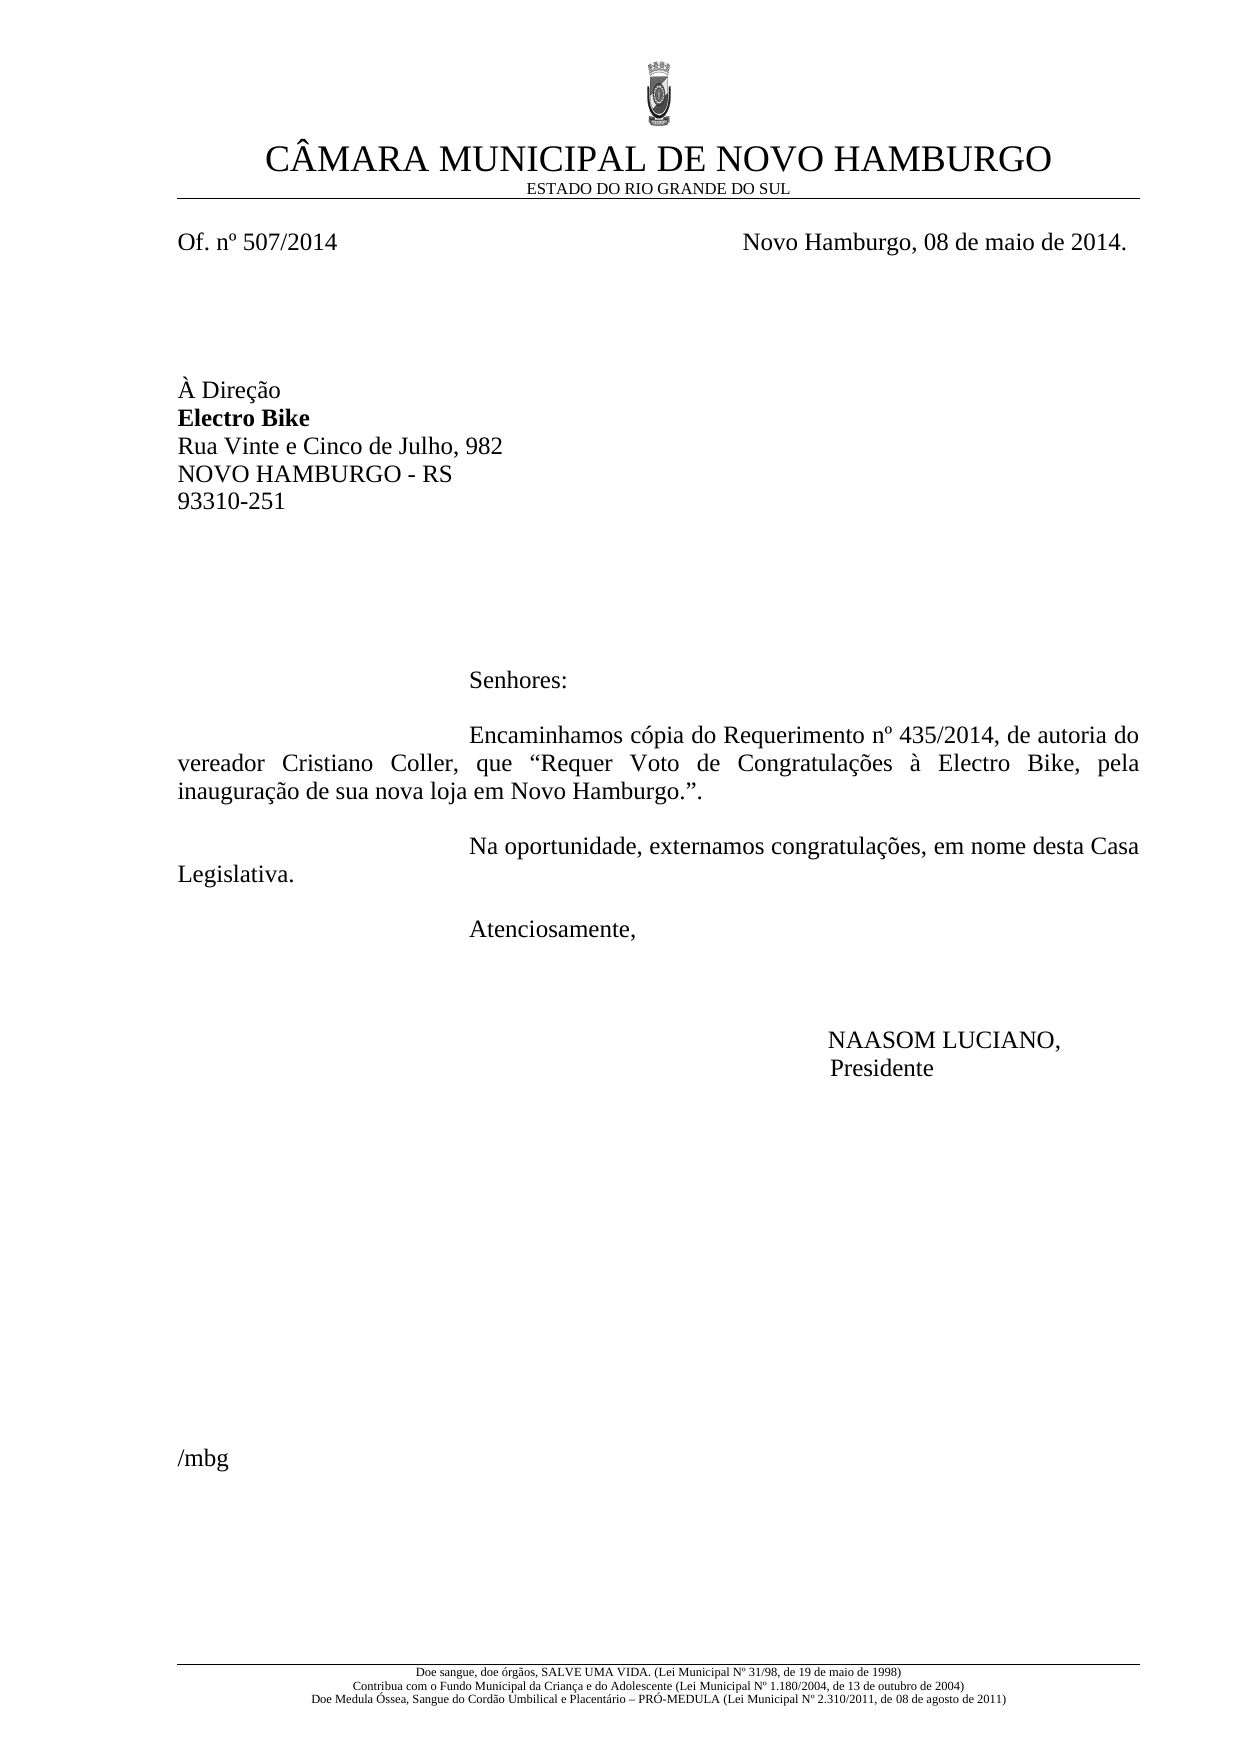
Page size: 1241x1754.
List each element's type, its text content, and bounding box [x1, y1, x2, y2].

text Senhores: [177, 666, 1140, 694]
text À Direção [177, 377, 1140, 404]
text NOVO HAMBURGO - RS [177, 460, 1140, 487]
text Na oportunidade, externamos congratulações, em nome desta Casa Legislativa. [177, 832, 1140, 888]
text Rua Vinte e Cinco de Julho, 982 [177, 432, 1140, 460]
text Atenciosamente, [177, 916, 1140, 943]
text /mbg [177, 1444, 1140, 1471]
text 93310-251 [177, 487, 1140, 515]
text Encaminhamos cópia do Requerimento nº 435/2014, de autoria do vereador Cristiano Coller, que “Requer Voto de Congratulações à Electro Bike, pela inauguração de sua nova loja em Novo Hamburgo.”. [177, 722, 1140, 805]
text NAASOM LUCIANO, [828, 1026, 1140, 1054]
text Presidente [823, 1054, 1140, 1082]
text Of. nº 507/2014 Novo Hamburgo, 08 de maio de 2014. [177, 228, 1140, 256]
text Electro Bike [177, 404, 1140, 432]
